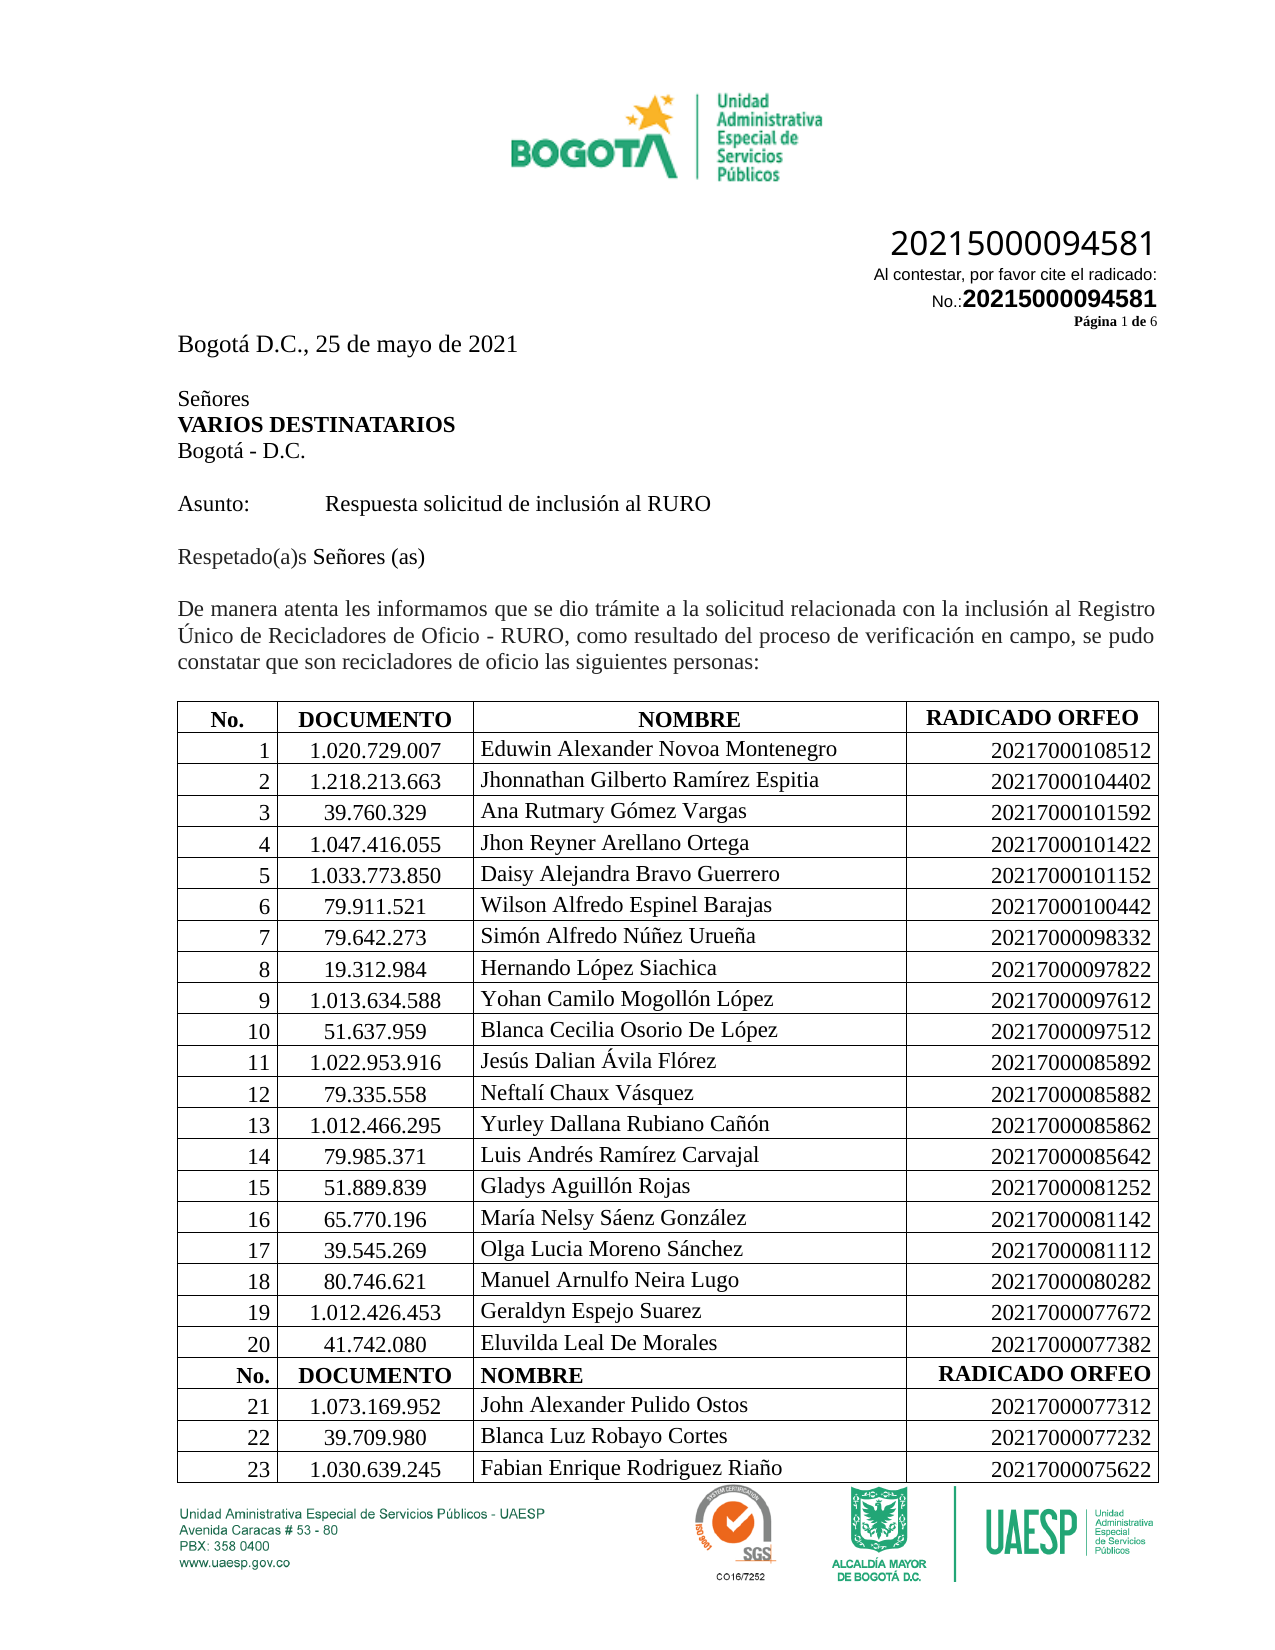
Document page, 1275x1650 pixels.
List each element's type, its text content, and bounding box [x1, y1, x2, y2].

table_cell Jhonnathan Gilberto Ramírez Espitia [474, 764, 906, 794]
table_cell 80.746.621 [278, 1264, 473, 1294]
table_cell 1.020.729.007 [278, 733, 473, 763]
table_cell 1.033.773.850 [278, 858, 473, 888]
table_cell 15 [178, 1171, 277, 1201]
table_cell 1.013.634.588 [278, 983, 473, 1013]
table_cell 65.770.196 [278, 1202, 473, 1232]
table_cell Hernando López Siachica [474, 952, 906, 982]
table_cell Gladys Aguillón Rojas [474, 1171, 906, 1201]
table_cell 20217000101152 [907, 858, 1158, 888]
table_cell 1.047.416.055 [278, 827, 473, 857]
text Asunto: Respuesta solicitud de inclusión al RURO [177, 490, 1157, 516]
table_cell 20217000081142 [907, 1202, 1158, 1232]
table_cell Geraldyn Espejo Suarez [474, 1296, 906, 1326]
table_cell 2 [178, 764, 277, 794]
table_cell 3 [178, 796, 277, 826]
table_cell DOCUMENTO [278, 1358, 473, 1388]
text VARIOS DESTINATARIOS [177, 411, 1157, 437]
table_cell NOMBRE [474, 1358, 906, 1388]
table_cell 19 [178, 1296, 277, 1326]
table_cell RADICADO ORFEO [907, 1358, 1158, 1388]
table_cell 20217000080282 [907, 1264, 1158, 1294]
table_cell 20217000077312 [907, 1389, 1158, 1419]
table_cell No. [178, 1358, 277, 1388]
table_cell 39.545.269 [278, 1233, 473, 1263]
table_cell 20217000097612 [907, 983, 1158, 1013]
table_cell 20217000081252 [907, 1171, 1158, 1201]
table_cell Luis Andrés Ramírez Carvajal [474, 1139, 906, 1169]
table_cell Eduwin Alexander Novoa Montenegro [474, 733, 906, 763]
table_cell 79.911.521 [278, 889, 473, 919]
table_header NOMBRE [474, 702, 906, 732]
table_cell Simón Alfredo Núñez Urueña [474, 921, 906, 951]
table_cell 20217000075622 [907, 1452, 1158, 1482]
table_cell 1.218.213.663 [278, 764, 473, 794]
text Respetado(a)s Señores (as) [177, 543, 1157, 569]
table_cell Blanca Luz Robayo Cortes [474, 1421, 906, 1451]
table_cell Jhon Reyner Arellano Ortega [474, 827, 906, 857]
table_cell 20217000085642 [907, 1139, 1158, 1169]
table_cell 23 [178, 1452, 277, 1482]
table_cell 20 [178, 1327, 277, 1357]
table_cell Jesús Dalian Ávila Flórez [474, 1046, 906, 1076]
text Señores [177, 384, 1157, 411]
table_cell 51.889.839 [278, 1171, 473, 1201]
table_cell 1 [178, 733, 277, 763]
table_cell Yurley Dallana Rubiano Cañón [474, 1108, 906, 1138]
table_cell 51.637.959 [278, 1014, 473, 1044]
table_cell Manuel Arnulfo Neira Lugo [474, 1264, 906, 1294]
text De manera atenta les informamos que se dio trámite a la solicitud relacionada con la inclusión al Registro Único de Recicladores de Oficio - RURO, como resultado del proceso de verificación en campo, se pudo constatar que son recicladores de oficio las siguientes personas: [177, 595, 1157, 674]
table_cell 79.335.558 [278, 1077, 473, 1107]
table_cell 20217000085882 [907, 1077, 1158, 1107]
table_cell 12 [178, 1077, 277, 1107]
table_cell 20217000098332 [907, 921, 1158, 951]
table_cell 20217000077232 [907, 1421, 1158, 1451]
table_cell 4 [178, 827, 277, 857]
table_cell 20217000085892 [907, 1046, 1158, 1076]
table_cell 10 [178, 1014, 277, 1044]
table_cell 7 [178, 921, 277, 951]
table_cell 14 [178, 1139, 277, 1169]
table_cell 20217000097512 [907, 1014, 1158, 1044]
table_cell 39.760.329 [278, 796, 473, 826]
table_cell 79.985.371 [278, 1139, 473, 1169]
table_cell 20217000104402 [907, 764, 1158, 794]
table_cell 20217000081112 [907, 1233, 1158, 1263]
table_cell Ana Rutmary Gómez Vargas [474, 796, 906, 826]
table_header No. [178, 702, 277, 732]
table_cell 21 [178, 1389, 277, 1419]
table_cell 39.709.980 [278, 1421, 473, 1451]
table_cell 20217000100442 [907, 889, 1158, 919]
table_cell 8 [178, 952, 277, 982]
table_cell Neftalí Chaux Vásquez [474, 1077, 906, 1107]
table_cell 11 [178, 1046, 277, 1076]
table_cell 79.642.273 [278, 921, 473, 951]
table_cell 1.022.953.916 [278, 1046, 473, 1076]
table_cell 20217000101422 [907, 827, 1158, 857]
table_cell 41.742.080 [278, 1327, 473, 1357]
table_cell Fabian Enrique Rodriguez Riaño [474, 1452, 906, 1482]
table_cell 9 [178, 983, 277, 1013]
table_cell 18 [178, 1264, 277, 1294]
text Bogotá - D.C. [177, 437, 1157, 464]
table_cell 22 [178, 1421, 277, 1451]
table_cell Yohan Camilo Mogollón López [474, 983, 906, 1013]
table_cell 1.073.169.952 [278, 1389, 473, 1419]
table_cell Blanca Cecilia Osorio De López [474, 1014, 906, 1044]
table_cell 6 [178, 889, 277, 919]
table_cell Eluvilda Leal De Morales [474, 1327, 906, 1357]
table_cell 13 [178, 1108, 277, 1138]
table_cell 20217000101592 [907, 796, 1158, 826]
table_cell 20217000077382 [907, 1327, 1158, 1357]
table_cell 20217000097822 [907, 952, 1158, 982]
table_cell 1.012.426.453 [278, 1296, 473, 1326]
table_cell Daisy Alejandra Bravo Guerrero [474, 858, 906, 888]
table_cell 20217000085862 [907, 1108, 1158, 1138]
table_cell 19.312.984 [278, 952, 473, 982]
table_cell Wilson Alfredo Espinel Barajas [474, 889, 906, 919]
table_cell 16 [178, 1202, 277, 1232]
table_cell 1.012.466.295 [278, 1108, 473, 1138]
table_cell Olga Lucia Moreno Sánchez [474, 1233, 906, 1263]
table_cell 5 [178, 858, 277, 888]
table_cell 20217000077672 [907, 1296, 1158, 1326]
table_cell 20217000108512 [907, 733, 1158, 763]
table_cell 1.030.639.245 [278, 1452, 473, 1482]
table_cell John Alexander Pulido Ostos [474, 1389, 906, 1419]
table_cell 17 [178, 1233, 277, 1263]
table_header RADICADO ORFEO [907, 702, 1158, 732]
table_header DOCUMENTO [278, 702, 473, 732]
table_cell María Nelsy Sáenz González [474, 1202, 906, 1232]
